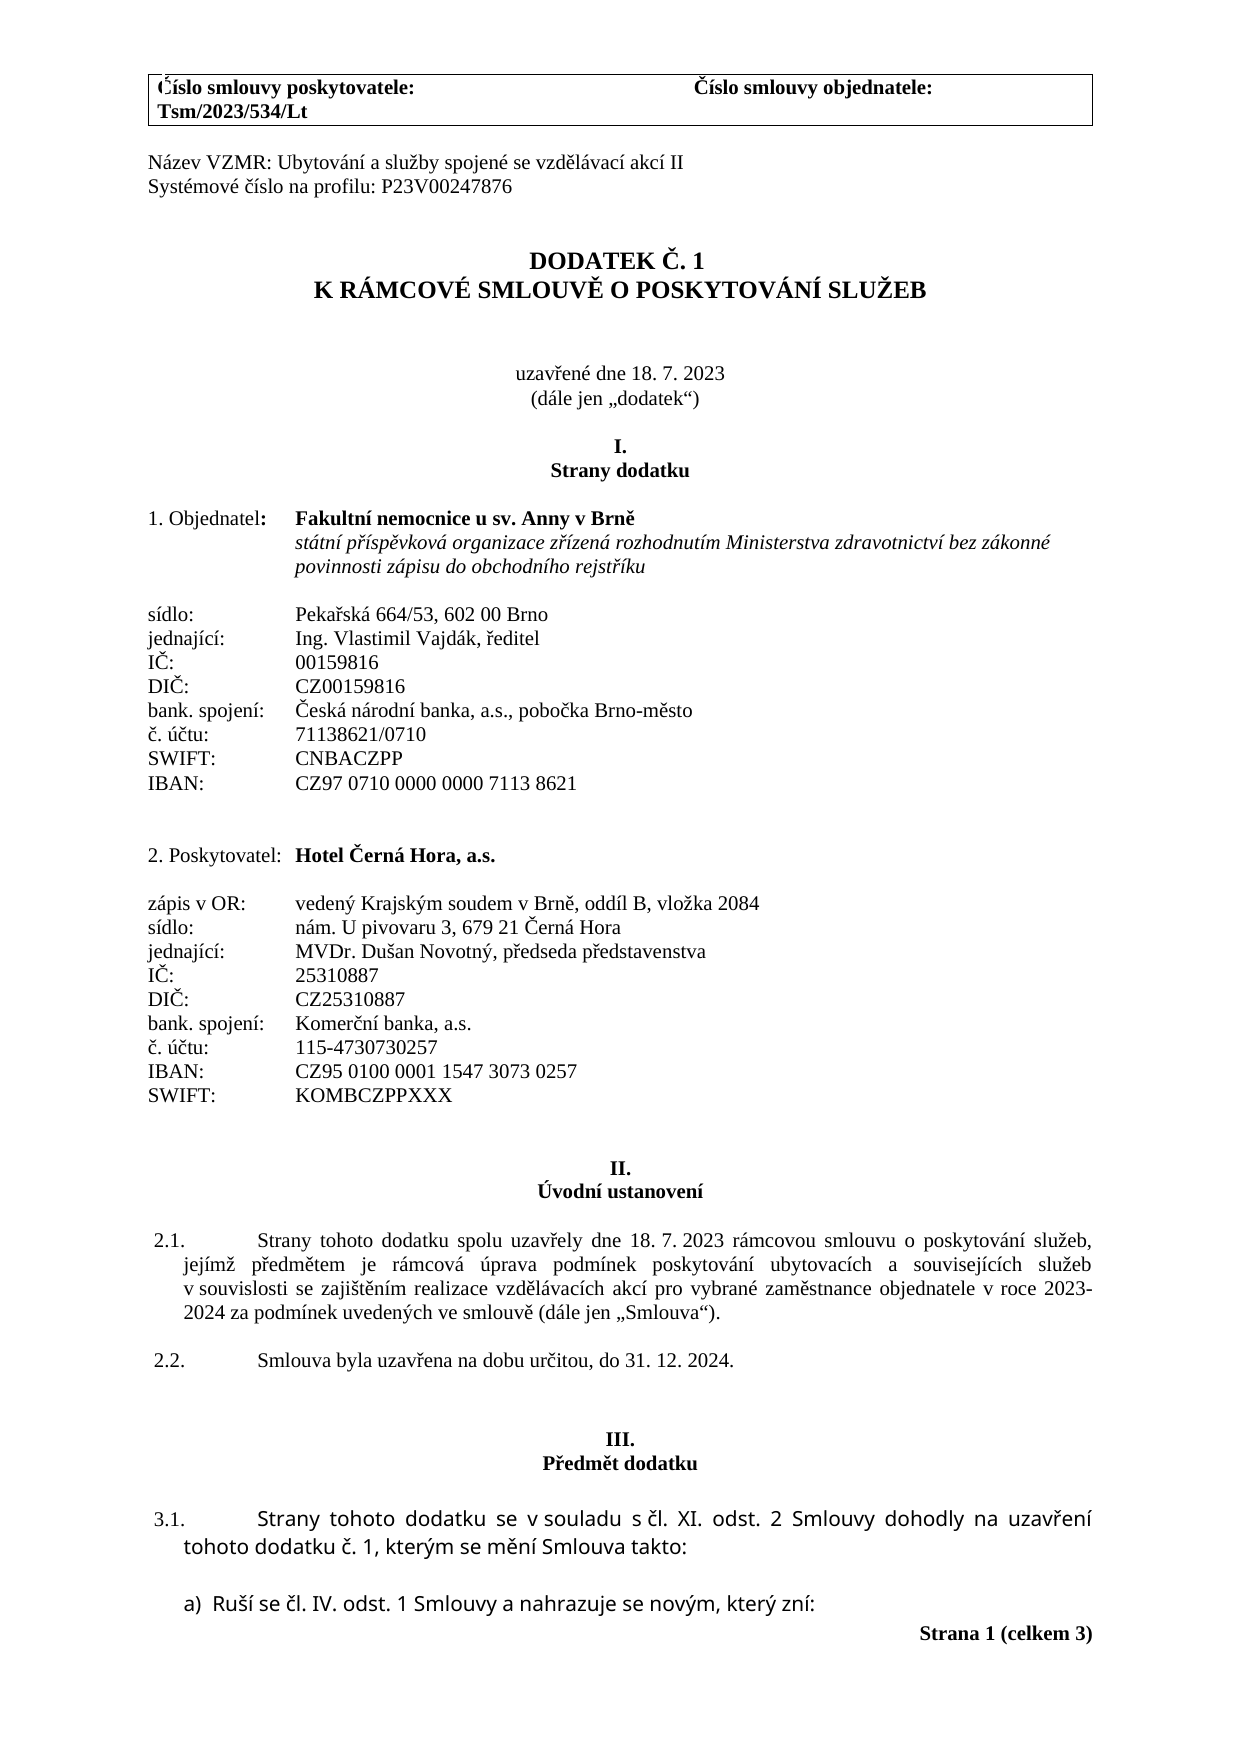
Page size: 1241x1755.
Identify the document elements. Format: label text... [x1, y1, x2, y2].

text DIČ: CZ00159816 [148, 674, 1093, 698]
text K RÁMCOVÉ SMLOUVĚ O POSKYTOVÁNÍ SLUŽEB [148, 275, 1093, 304]
text č. účtu: 115-4730730257 [148, 1035, 1093, 1059]
text č. účtu: 71138621/0710 [148, 722, 1093, 746]
text jednající: Ing. Vlastimil Vajdák, ředitel [148, 626, 1093, 650]
text zápis v OR: vedený Krajským soudem v Brně, oddíl B, vložka 2084 [148, 891, 1093, 915]
text IČ: 00159816 [148, 650, 1093, 674]
text bank. spojení: Komerční banka, a.s. [148, 1011, 1093, 1035]
text Název VZMR: Ubytování a služby spojené se vzdělávací akcí II [148, 150, 1093, 174]
text DIČ: CZ25310887 [148, 987, 1093, 1011]
text Úvodní ustanovení [148, 1179, 1093, 1203]
list Strany tohoto dodatku se v souladu s čl. XI. odst. 2 Smlouvy dohodly na uzavření tohoto dodatku č. 1, kterým se mění Smlouva takto: [154, 1504, 1093, 1561]
subtitle Strany dodatku [148, 458, 1093, 482]
text 1. Objednatel: Fakultní nemocnice u sv. Anny v Brně [148, 506, 1093, 530]
text jednající: MVDr. Dušan Novotný, předseda představenstva [148, 939, 1093, 963]
list Smlouva byla uzavřena na dobu určitou, do 31. 12. 2024. [154, 1348, 1093, 1372]
text sídlo: nám. U pivovaru 3, 679 21 Černá Hora [148, 915, 1093, 939]
text státní příspěvková organizace zřízená rozhodnutím Ministerstva zdravotnictví bez zákonné povinnosti zápisu do obchodního rejstříku [295, 530, 1093, 578]
text SWIFT: CNBACZPP [148, 746, 1093, 770]
text IČ: 25310887 [148, 963, 1093, 987]
text III. [148, 1427, 1093, 1451]
text bank. spojení: Česká národní banka, a.s., pobočka Brno-město [148, 698, 1093, 722]
list Strany tohoto dodatku spolu uzavřely dne 18. 7. 2023 rámcovou smlouvu o poskytování služeb, jejímž předmětem je rámcová úprava podmínek poskytování ubytovacích a souvisejících služeb v souvislosti se zajištěním realizace vzdělávacích akcí pro vybrané zaměstnance objednatele v roce 2023-2024 za podmínek uvedených ve smlouvě (dále jen „Smlouva“). [154, 1228, 1093, 1324]
text I. [148, 433, 1093, 458]
text SWIFT: KOMBCZPPXXX [148, 1083, 1093, 1107]
text DODATEK Č. 1 [148, 246, 1093, 275]
text 2. Poskytovatel: Hotel Černá Hora, a.s. [148, 843, 1093, 867]
text Systémové číslo na profilu: P23V00247876 [148, 174, 1093, 198]
text (dále jen „dodatek“) [148, 385, 1093, 409]
subtitle Předmět dodatku [148, 1451, 1093, 1475]
text sídlo: Pekařská 664/53, 602 00 Brno [148, 602, 1093, 626]
text IBAN: CZ95 0100 0001 1547 3073 0257 [148, 1059, 1093, 1083]
text II. [148, 1155, 1093, 1179]
text uzavřené dne 18. 7. 2023 [148, 361, 1093, 385]
text a) Ruší se čl. IV. odst. 1 Smlouvy a nahrazuje se novým, který zní: [183, 1589, 1093, 1618]
text IBAN: CZ97 0710 0000 0000 7113 8621 [148, 770, 1093, 794]
